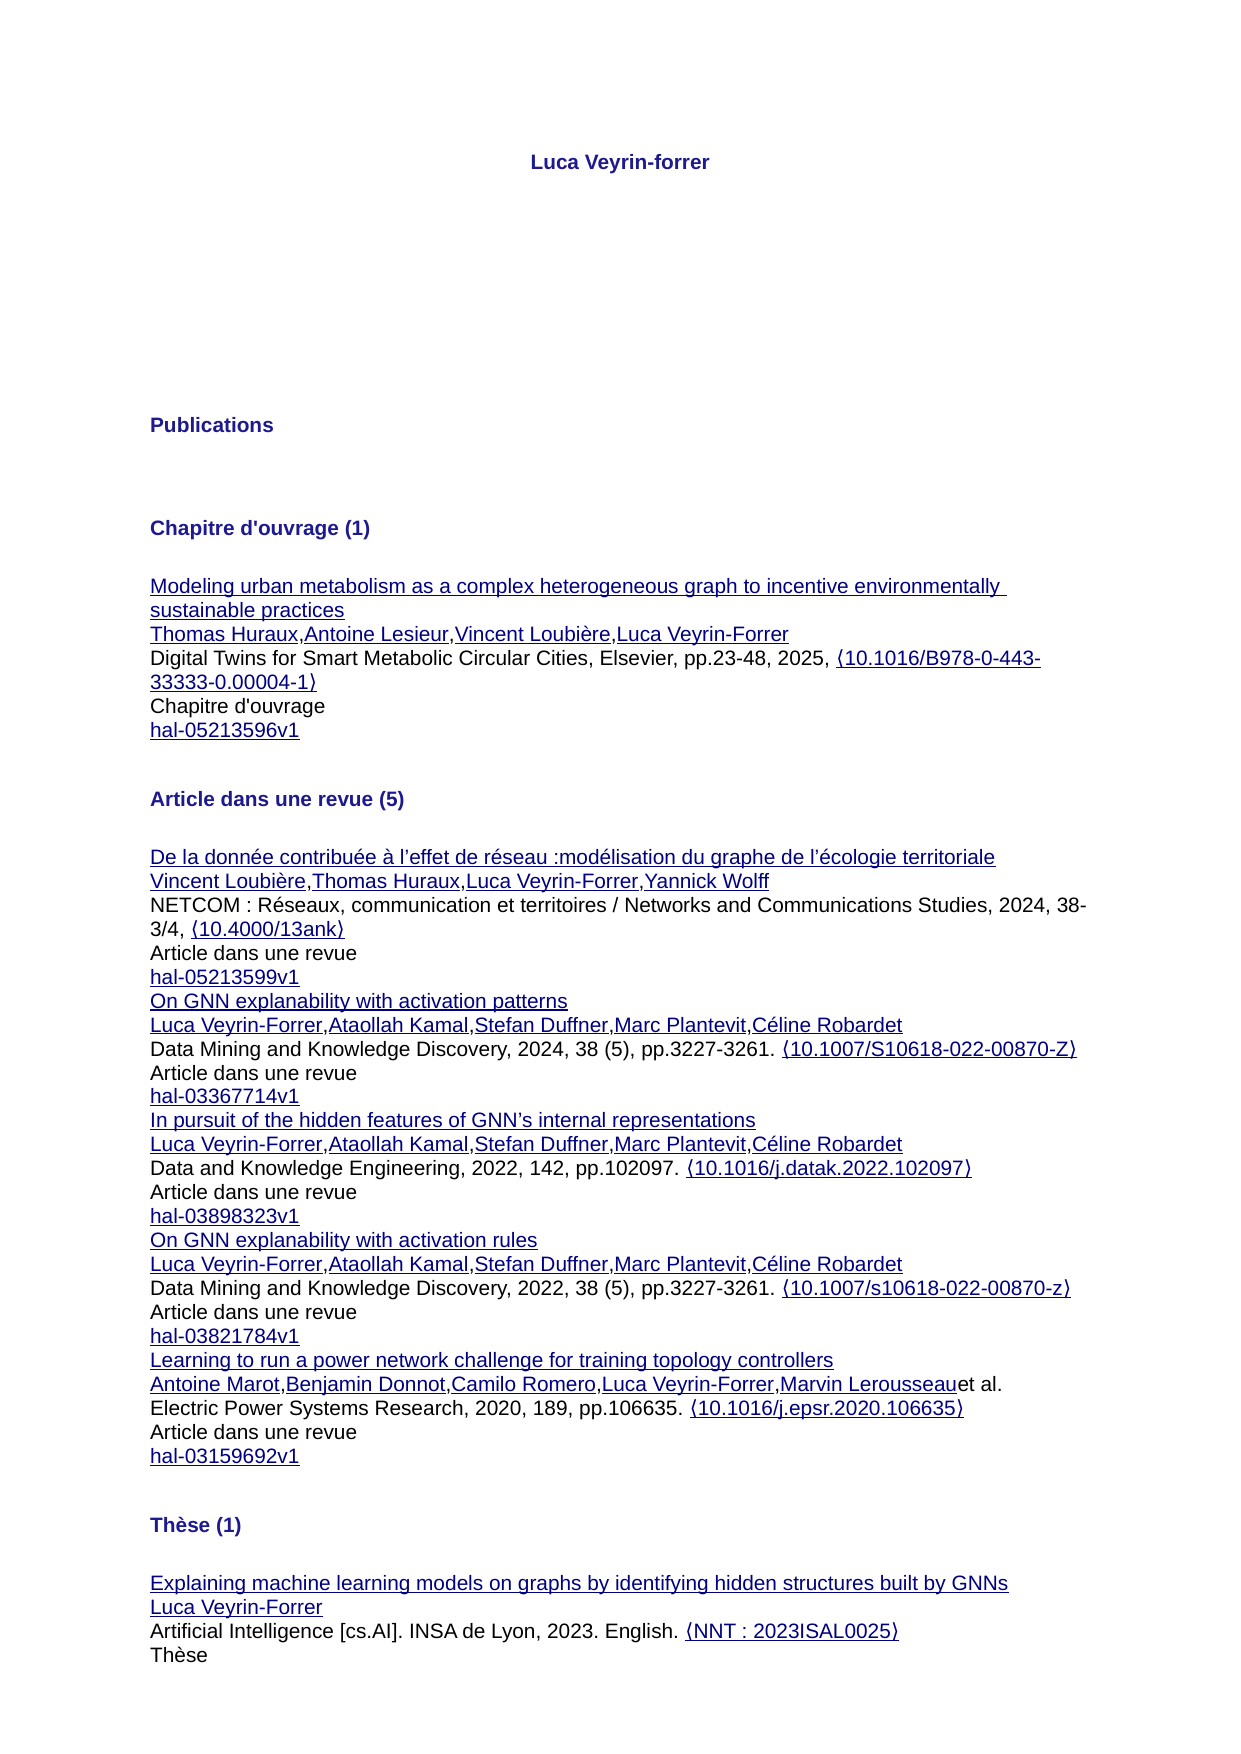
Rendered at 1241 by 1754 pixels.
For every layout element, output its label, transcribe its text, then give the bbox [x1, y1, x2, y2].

subtitle Thèse (1) [150, 1512, 1090, 1536]
table_cell On GNN explanability with activation rules Luca Veyrin-Forrer,Ataollah Kamal,Stefan Duffner,Marc Plantevit,Céline Robardet Data Mining and Knowledge Discovery, 2022, 38 (5), pp.3227-3261. ⟨10.1007/s10618-022-00870-z⟩ Article dans une revue hal-03821784v1 [150, 1228, 1090, 1348]
table_header Explaining machine learning models on graphs by identifying hidden structures built by GNNs Luca Veyrin-Forrer Artificial Intelligence [cs.AI]. INSA de Lyon, 2023. English. ⟨NNT : 2023ISAL0025⟩ Thèse [150, 1571, 1090, 1667]
subtitle Article dans une revue (5) [150, 786, 1090, 810]
table_cell On GNN explanability with activation patterns Luca Veyrin-Forrer,Ataollah Kamal,Stefan Duffner,Marc Plantevit,Céline Robardet Data Mining and Knowledge Discovery, 2024, 38 (5), pp.3227-3261. ⟨10.1007/S10618-022-00870-Z⟩ Article dans une revue hal-03367714v1 [150, 989, 1090, 1108]
subtitle Publications [150, 412, 1090, 436]
subtitle Luca Veyrin-forrer [150, 150, 1090, 174]
table_cell Learning to run a power network challenge for training topology controllers Antoine Marot,Benjamin Donnot,Camilo Romero,Luca Veyrin-Forrer,Marvin Lerousseauet al. Electric Power Systems Research, 2020, 189, pp.106635. ⟨10.1016/j.epsr.2020.106635⟩ Article dans une revue hal-03159692v1 [150, 1348, 1090, 1468]
table_header De la donnée contribuée à l’effet de réseau :modélisation du graphe de l’écologie territoriale Vincent Loubière,Thomas Huraux,Luca Veyrin-Forrer,Yannick Wolff NETCOM : Réseaux, communication et territoires / Networks and Communications Studies, 2024, 38-3/4, ⟨10.4000/13ank⟩ Article dans une revue hal-05213599v1 [150, 845, 1090, 988]
subtitle Chapitre d'ouvrage (1) [150, 516, 1090, 539]
table_header Modeling urban metabolism as a complex heterogeneous graph to incentive environmentally sustainable practices Thomas Huraux,Antoine Lesieur,Vincent Loubière,Luca Veyrin-Forrer Digital Twins for Smart Metabolic Circular Cities, Elsevier, pp.23-48, 2025, ⟨10.1016/B978-0-443-33333-0.00004-1⟩ Chapitre d'ouvrage hal-05213596v1 [150, 574, 1090, 742]
table_cell In pursuit of the hidden features of GNN’s internal representations Luca Veyrin-Forrer,Ataollah Kamal,Stefan Duffner,Marc Plantevit,Céline Robardet Data and Knowledge Engineering, 2022, 142, pp.102097. ⟨10.1016/j.datak.2022.102097⟩ Article dans une revue hal-03898323v1 [150, 1108, 1090, 1228]
